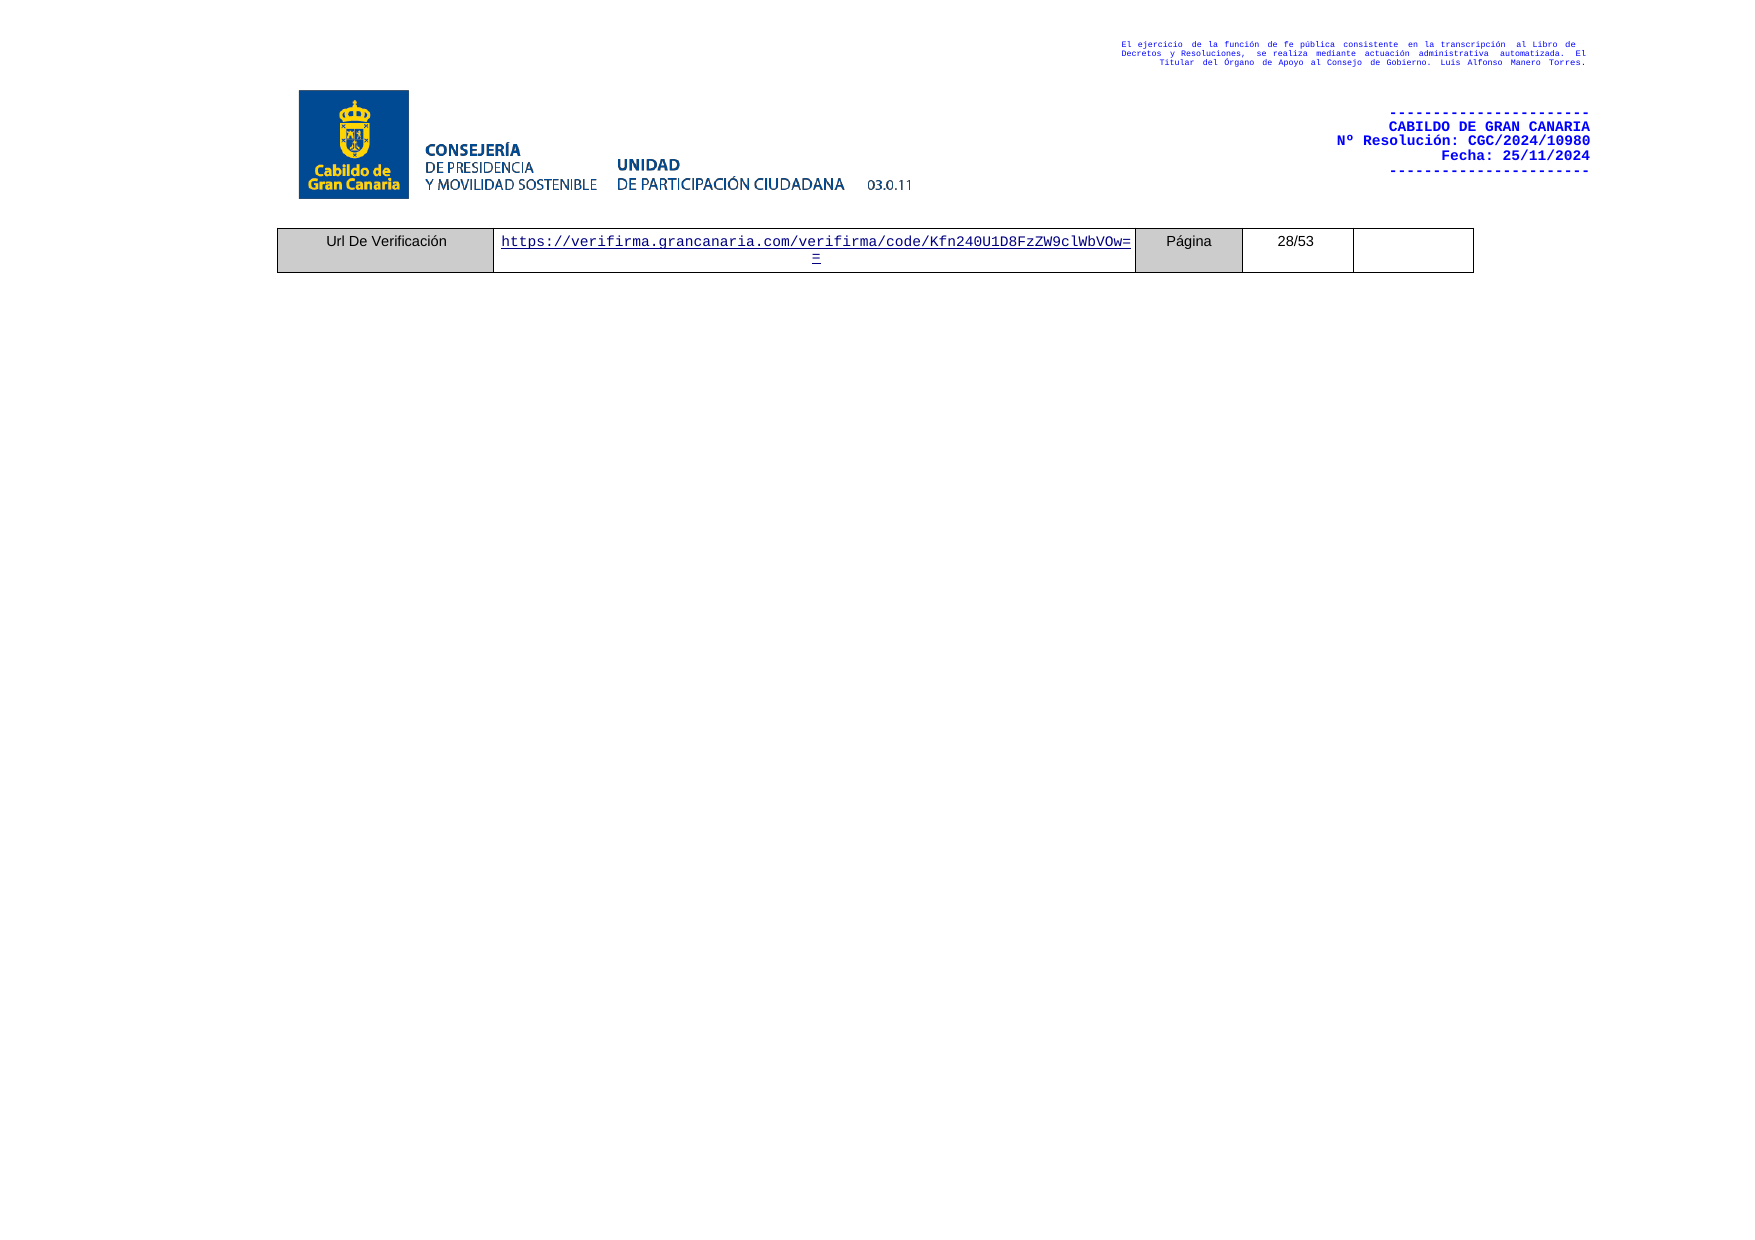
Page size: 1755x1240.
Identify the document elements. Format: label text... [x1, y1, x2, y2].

table_cell https://verifirma.grancanaria.com/verifirma/code/Kfn240U1D8FzZW9clWbVOw= = [494, 229, 1135, 272]
table_cell Página [1136, 229, 1242, 272]
table_cell 28/53 [1243, 229, 1353, 272]
table_cell Url De Verificación [278, 229, 493, 272]
table_header [1354, 229, 1473, 272]
